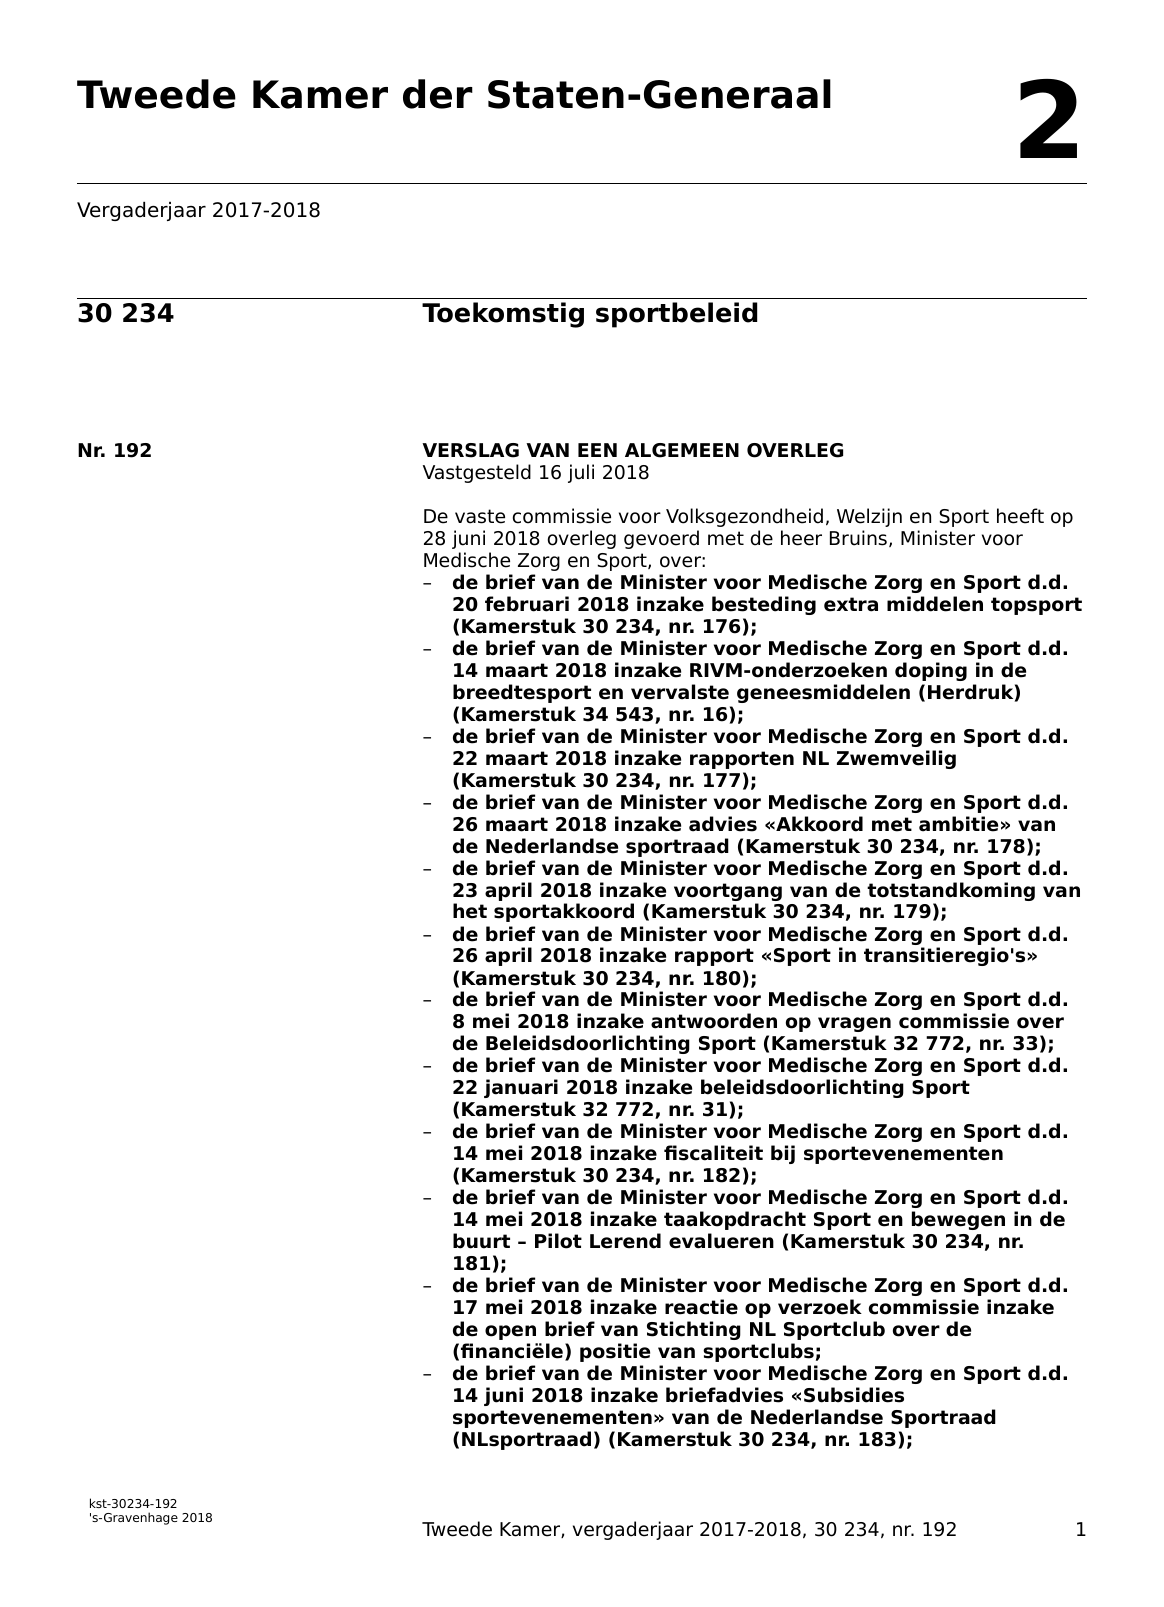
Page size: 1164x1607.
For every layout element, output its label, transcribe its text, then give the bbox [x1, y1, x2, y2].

text Vastgesteld 16 juli 2018 [422, 462, 1087, 484]
table_header Tweede Kamer der Staten-Generaal [77, 59, 886, 183]
text – de brief van de Minister voor Medische Zorg en Sport d.d. 14 juni 2018 inzake briefadvies «Subsidies sportevenementen» van de Nederlandse Sportraad (NLsportraad) (Kamerstuk 30 234, nr. 183); [422, 1363, 1087, 1451]
table_cell Vergaderjaar 2017-2018 [77, 184, 1087, 298]
text – de brief van de Minister voor Medische Zorg en Sport d.d. 23 april 2018 inzake voortgang van de totstandkoming van het sportakkoord (Kamerstuk 30 234, nr. 179); [422, 857, 1087, 923]
text – de brief van de Minister voor Medische Zorg en Sport d.d. 14 maart 2018 inzake RIVM-onderzoeken doping in de breedtesport en vervalste geneesmiddelen (Herdruk) (Kamerstuk 34 543, nr. 16); [422, 638, 1087, 726]
text De vaste commissie voor Volksgezondheid, Welzijn en Sport heeft op 28 juni 2018 overleg gevoerd met de heer Bruins, Minister voor Medische Zorg en Sport, over: [422, 506, 1087, 572]
text – de brief van de Minister voor Medische Zorg en Sport d.d. 14 mei 2018 inzake taakopdracht Sport en bewegen in de buurt – Pilot Lerend evalueren (Kamerstuk 30 234, nr. 181); [422, 1187, 1087, 1275]
subtitle Nr. 192 VERSLAG VAN EEN ALGEMEEN OVERLEG [77, 440, 1087, 462]
text – de brief van de Minister voor Medische Zorg en Sport d.d. 22 maart 2018 inzake rapporten NL Zwemveilig (Kamerstuk 30 234, nr. 177); [422, 726, 1087, 792]
text – de brief van de Minister voor Medische Zorg en Sport d.d. 22 januari 2018 inzake beleidsdoorlichting Sport (Kamerstuk 32 772, nr. 31); [422, 1055, 1087, 1121]
text – de brief van de Minister voor Medische Zorg en Sport d.d. 20 februari 2018 inzake besteding extra middelen topsport (Kamerstuk 30 234, nr. 176); [422, 572, 1087, 638]
table_header 2 [886, 59, 1087, 183]
text – de brief van de Minister voor Medische Zorg en Sport d.d. 14 mei 2018 inzake fiscaliteit bij sportevenementen (Kamerstuk 30 234, nr. 182); [422, 1121, 1087, 1187]
subtitle 30 234 Toekomstig sportbeleid [77, 299, 1087, 329]
text – de brief van de Minister voor Medische Zorg en Sport d.d. 26 maart 2018 inzake advies «Akkoord met ambitie» van de Nederlandse sportraad (Kamerstuk 30 234, nr. 178); [422, 792, 1087, 857]
text – de brief van de Minister voor Medische Zorg en Sport d.d. 17 mei 2018 inzake reactie op verzoek commissie inzake de open brief van Stichting NL Sportclub over de (financiële) positie van sportclubs; [422, 1275, 1087, 1363]
text – de brief van de Minister voor Medische Zorg en Sport d.d. 26 april 2018 inzake rapport «Sport in transitieregio's» (Kamerstuk 30 234, nr. 180); [422, 923, 1087, 989]
text – de brief van de Minister voor Medische Zorg en Sport d.d. 8 mei 2018 inzake antwoorden op vragen commissie over de Beleidsdoorlichting Sport (Kamerstuk 32 772, nr. 33); [422, 989, 1087, 1055]
text kst-30234-192 [88, 1497, 323, 1511]
text 's-Gravenhage 2018 [88, 1511, 323, 1525]
